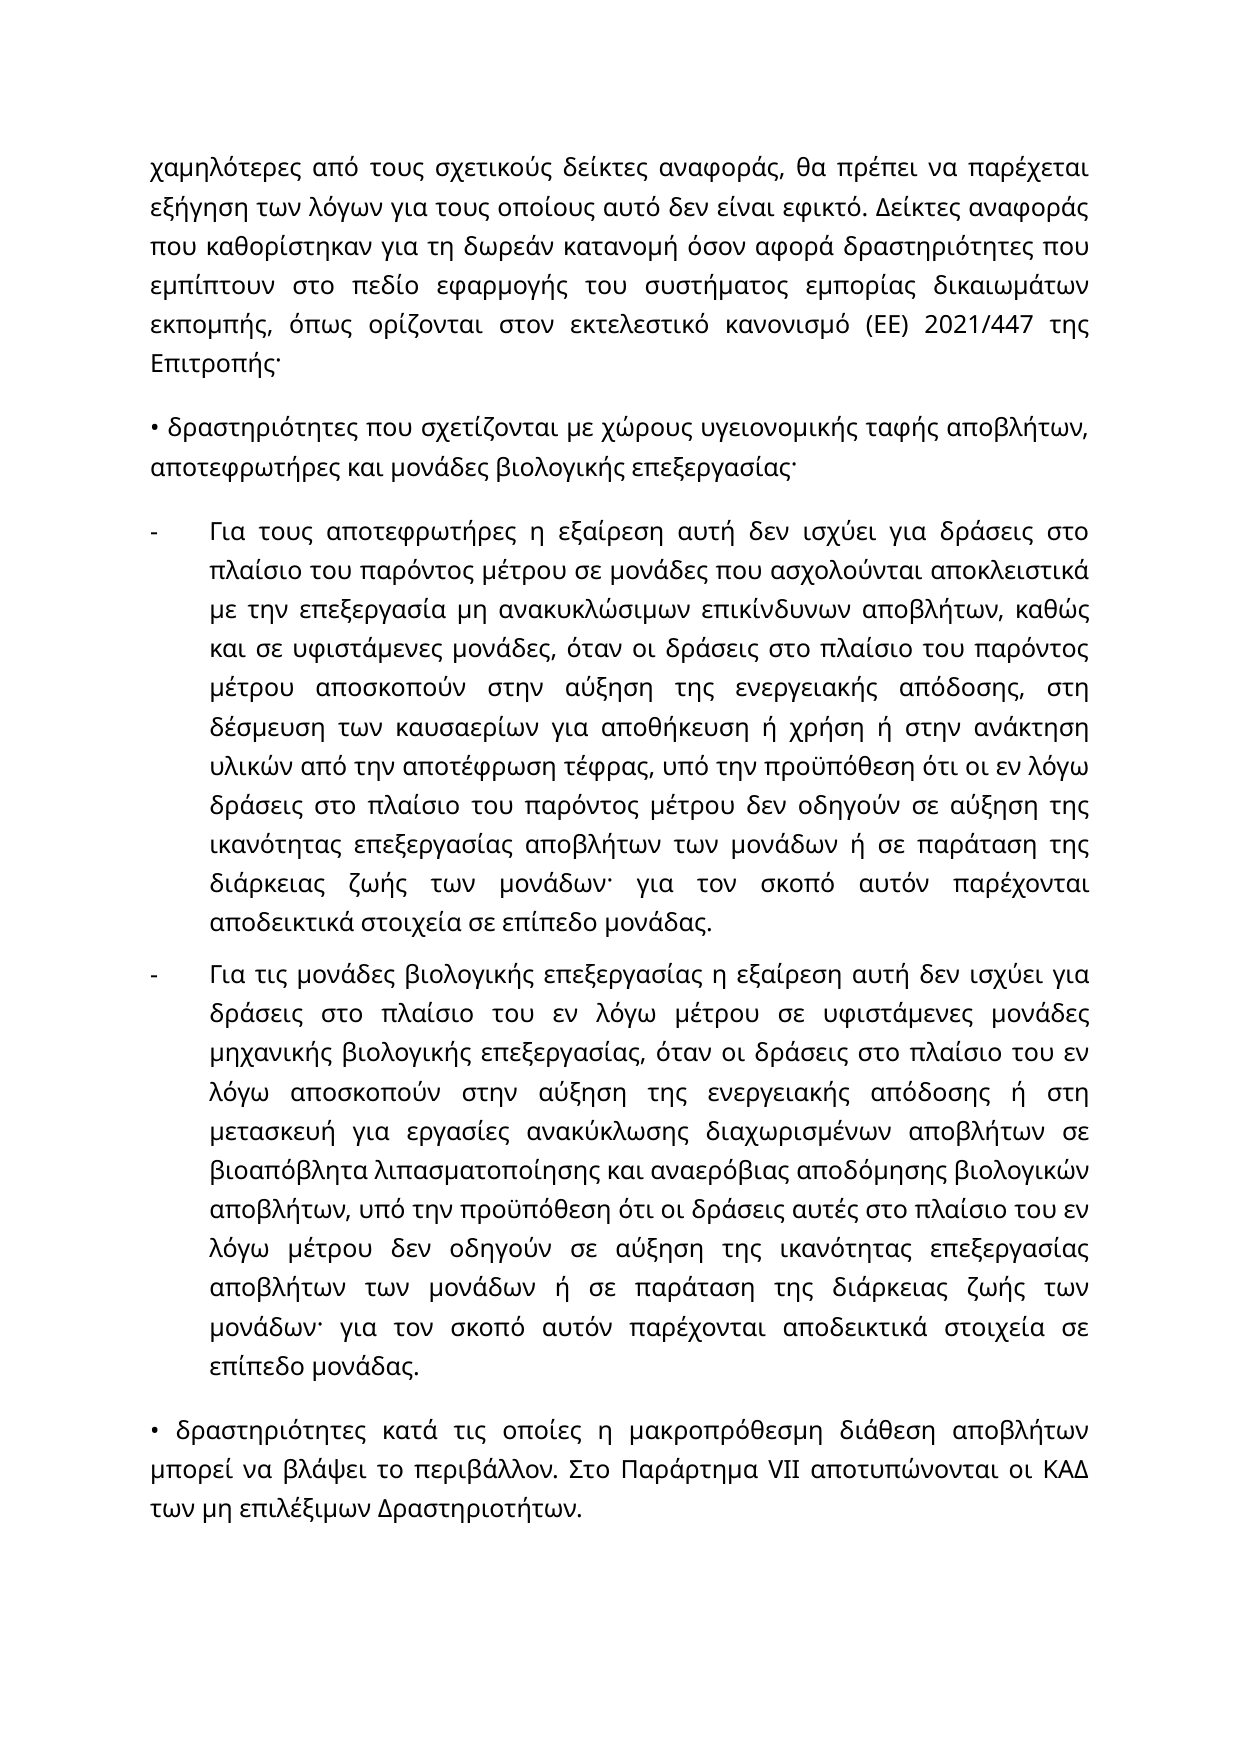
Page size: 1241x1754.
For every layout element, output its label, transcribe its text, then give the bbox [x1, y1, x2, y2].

text • δραστηριότητες που σχετίζονται με χώρους υγειονομικής ταφής αποβλήτων, αποτεφρωτήρες και μονάδες βιολογικής επεξεργασίας· [150, 410, 1090, 483]
text • δραστηριότητες κατά τις οποίες η μακροπρόθεσμη διάθεση αποβλήτων μπορεί να βλάψει το περιβάλλον. Στο Παράρτημα VΙI αποτυπώνονται οι ΚΑΔ των μη επιλέξιμων Δραστηριοτήτων. [150, 1412, 1090, 1525]
text χαμηλότερες από τους σχετικούς δείκτες αναφοράς, θα πρέπει να παρέχεται εξήγηση των λόγων για τους οποίους αυτό δεν είναι εφικτό. Δείκτες αναφοράς που καθορίστηκαν για τη δωρεάν κατανομή όσον αφορά δραστηριότητες που εμπίπτουν στο πεδίο εφαρμογής του συστήματος εμπορίας δικαιωμάτων εκπομπής, όπως ορίζονται στον εκτελεστικό κανονισμό (ΕΕ) 2021/447 της Επιτροπής· [150, 150, 1090, 380]
list - Για τις μονάδες βιολογικής επεξεργασίας η εξαίρεση αυτή δεν ισχύει για δράσεις στο πλαίσιο του εν λόγω μέτρου σε υφιστάμενες μονάδες μηχανικής βιολογικής επεξεργασίας, όταν οι δράσεις στο πλαίσιο του εν λόγω αποσκοπούν στην αύξηση της ενεργειακής απόδοσης ή στη μετασκευή για εργασίες ανακύκλωσης διαχωρισμένων αποβλήτων σε βιοαπόβλητα λιπασματοποίησης και αναερόβιας αποδόμησης βιολογικών αποβλήτων, υπό την προϋπόθεση ότι οι δράσεις αυτές στο πλαίσιο του εν λόγω μέτρου δεν οδηγούν σε αύξηση της ικανότητας επεξεργασίας αποβλήτων των μονάδων ή σε παράταση της διάρκειας ζωής των μονάδων· για τον σκοπό αυτόν παρέχονται αποδεικτικά στοιχεία σε επίπεδο μονάδας. [150, 957, 1090, 1382]
list - Για τους αποτεφρωτήρες η εξαίρεση αυτή δεν ισχύει για δράσεις στο πλαίσιο του παρόντος μέτρου σε μονάδες που ασχολούνται αποκλειστικά με την επεξεργασία μη ανακυκλώσιμων επικίνδυνων αποβλήτων, καθώς και σε υφιστάμενες μονάδες, όταν οι δράσεις στο πλαίσιο του παρόντος μέτρου αποσκοπούν στην αύξηση της ενεργειακής απόδοσης, στη δέσμευση των καυσαερίων για αποθήκευση ή χρήση ή στην ανάκτηση υλικών από την αποτέφρωση τέφρας, υπό την προϋπόθεση ότι οι εν λόγω δράσεις στο πλαίσιο του παρόντος μέτρου δεν οδηγούν σε αύξηση της ικανότητας επεξεργασίας αποβλήτων των μονάδων ή σε παράταση της διάρκειας ζωής των μονάδων· για τον σκοπό αυτόν παρέχονται αποδεικτικά στοιχεία σε επίπεδο μονάδας. [150, 513, 1090, 939]
